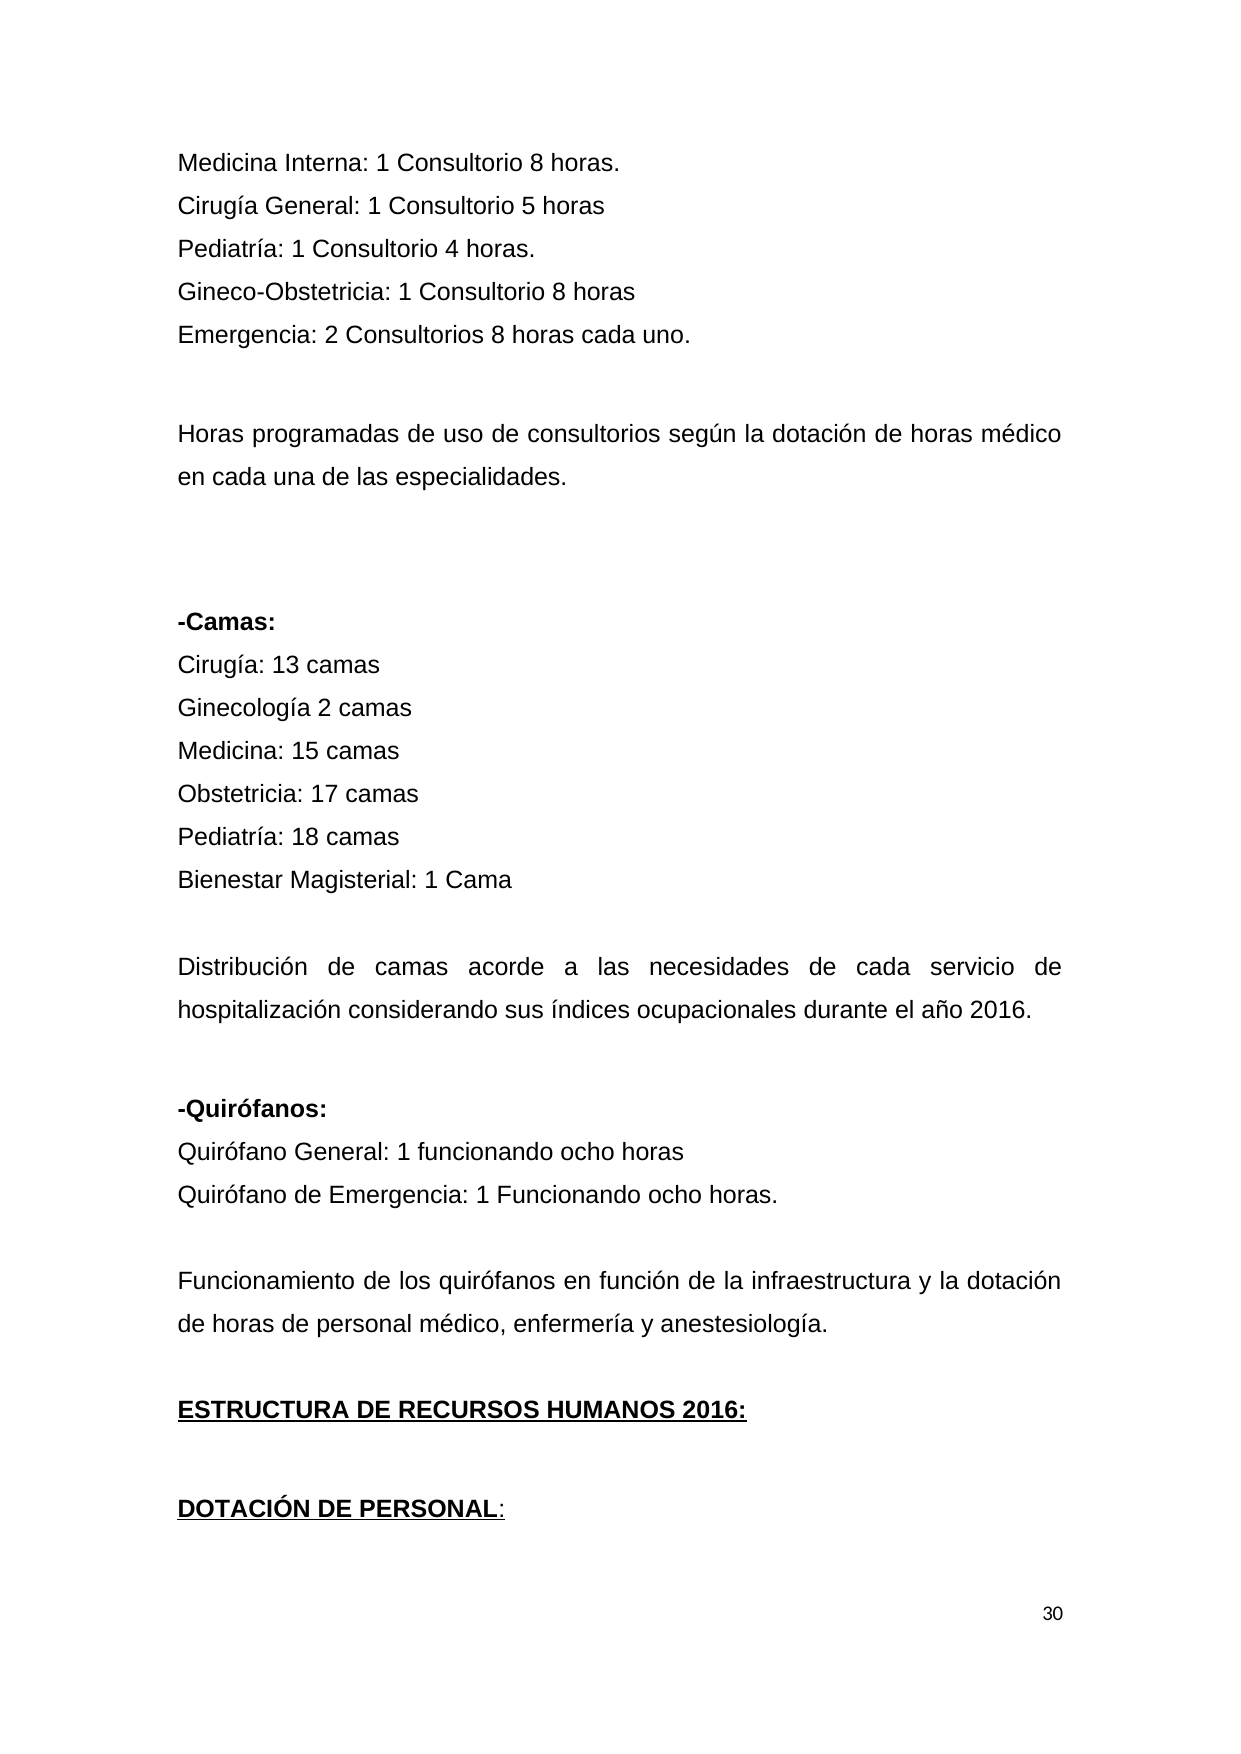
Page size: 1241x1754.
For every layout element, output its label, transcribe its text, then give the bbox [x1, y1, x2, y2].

text ESTRUCTURA DE RECURSOS HUMANOS 2016: [177, 1395, 1063, 1424]
text Horas programadas de uso de consultorios según la dotación de horas médico en cada una de las especialidades. [177, 419, 1063, 491]
text Gineco-Obstetricia: 1 Consultorio 8 horas [177, 277, 1063, 306]
text -Camas: [177, 607, 1063, 635]
text Medicina: 15 camas [177, 736, 1063, 765]
text -Quirófanos: [177, 1093, 1063, 1122]
text Ginecología 2 camas [177, 693, 1063, 722]
text Cirugía: 13 camas [177, 650, 1063, 678]
text Emergencia: 2 Consultorios 8 horas cada uno. [177, 320, 1063, 349]
text Distribución de camas acorde a las necesidades de cada servicio de hospitalización considerando sus índices ocupacionales durante el año 2016. [177, 952, 1063, 1023]
text Funcionamiento de los quirófanos en función de la infraestructura y la dotación de horas de personal médico, enfermería y anestesiología. [177, 1266, 1063, 1338]
text Obstetricia: 17 camas [177, 779, 1063, 808]
text Cirugía General: 1 Consultorio 5 horas [177, 191, 1063, 219]
text Bienestar Magisterial: 1 Cama [177, 865, 1063, 894]
text Quirófano de Emergencia: 1 Funcionando ocho horas. [177, 1180, 1063, 1208]
text Pediatría: 1 Consultorio 4 horas. [177, 234, 1063, 263]
text DOTACIÓN DE PERSONAL: [177, 1494, 1063, 1523]
text Quirófano General: 1 funcionando ocho horas [177, 1137, 1063, 1165]
text Medicina Interna: 1 Consultorio 8 horas. [177, 148, 1063, 176]
text Pediatría: 18 camas [177, 822, 1063, 851]
